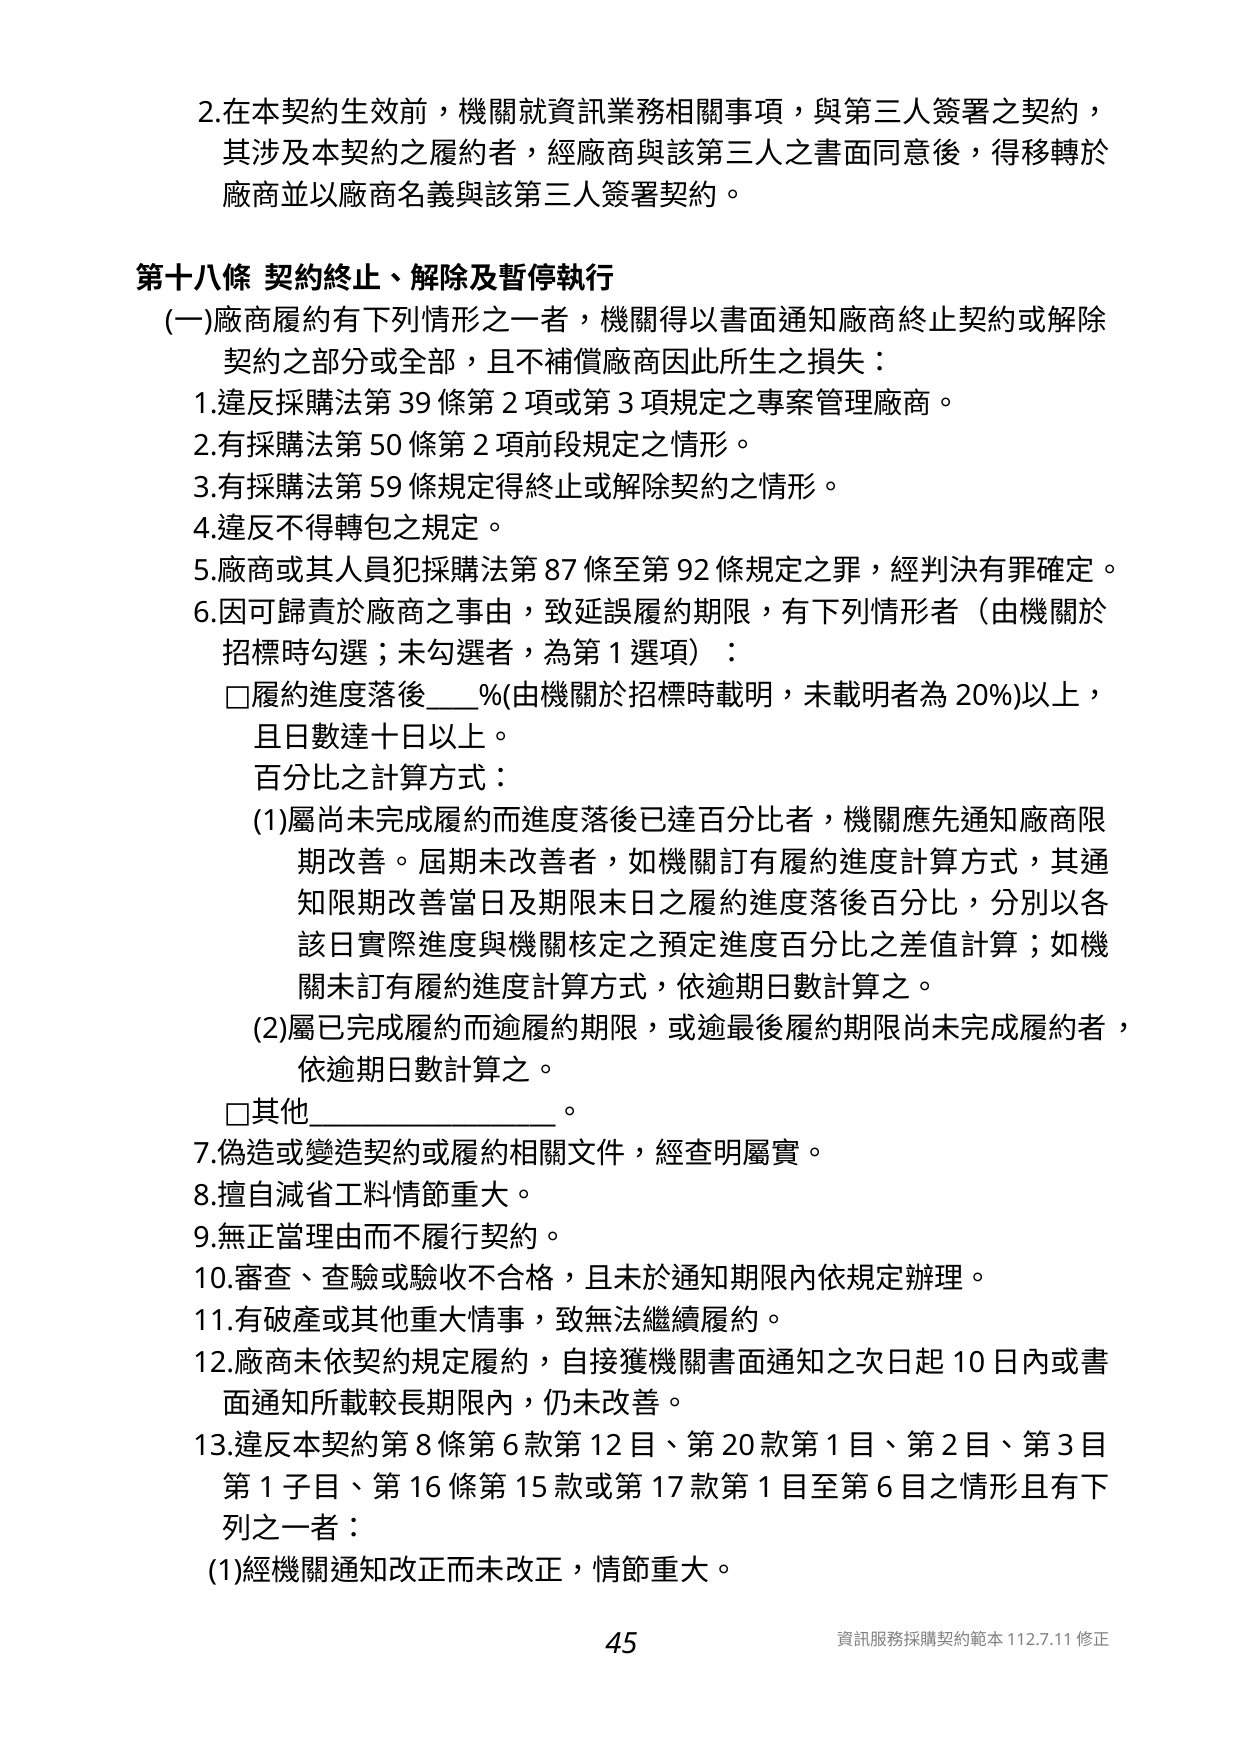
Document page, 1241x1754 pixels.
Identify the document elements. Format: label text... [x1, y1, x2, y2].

text (2)屬已完成履約而逾履約期限，或逾最後履約期限尚未完成履約者，依逾期日數計算之。 [253, 1005, 1109, 1089]
text 11.有破產或其他重大情事，致無法繼續履約。 [193, 1297, 1109, 1339]
text 百分比之計算方式： [253, 755, 1109, 797]
text □履約進度落後____%(由機關於招標時載明，未載明者為20%)以上，且日數達十日以上。 [223, 672, 1109, 755]
text (一)廠商履約有下列情形之一者，機關得以書面通知廠商終止契約或解除契約之部分或全部，且不補償廠商因此所生之損失： [164, 297, 1109, 380]
text (1)屬尚未完成履約而進度落後已達百分比者，機關應先通知廠商限期改善。屆期未改善者，如機關訂有履約進度計算方式，其通知限期改善當日及期限末日之履約進度落後百分比，分別以各該日實際進度與機關核定之預定進度百分比之差值計算；如機關未訂有履約進度計算方式，依逾期日數計算之。 [253, 797, 1109, 1005]
text 10.審查、查驗或驗收不合格，且未於通知期限內依規定辦理。 [193, 1255, 1109, 1297]
text 12.廠商未依契約規定履約，自接獲機關書面通知之次日起10日內或書面通知所載較長期限內，仍未改善。 [193, 1339, 1109, 1422]
text 8.擅自減省工料情節重大。 [193, 1172, 1109, 1214]
text 4.違反不得轉包之規定。 [193, 505, 1109, 547]
text 13.違反本契約第8條第6款第12目、第20款第1目、第2目、第3目第1子目、第16條第15款或第17款第1目至第6目之情形且有下列之一者： [193, 1422, 1109, 1547]
text 2.在本契約生效前，機關就資訊業務相關事項，與第三人簽署之契約，其涉及本契約之履約者，經廠商與該第三人之書面同意後，得移轉於廠商並以廠商名義與該第三人簽署契約。 [197, 89, 1109, 214]
text (1)經機關通知改正而未改正，情節重大。 [193, 1547, 1109, 1589]
text 7.偽造或變造契約或履約相關文件，經查明屬實。 [193, 1130, 1109, 1172]
text 9.無正當理由而不履行契約。 [193, 1214, 1109, 1255]
text 3.有採購法第59條規定得終止或解除契約之情形。 [193, 464, 1109, 505]
text 6.因可歸責於廠商之事由，致延誤履約期限，有下列情形者（由機關於招標時勾選；未勾選者，為第1選項）： [193, 589, 1109, 672]
text 5.廠商或其人員犯採購法第87條至第92條規定之罪，經判決有罪確定。 [193, 547, 1109, 589]
text □其他___________________。 [223, 1089, 1109, 1130]
text 1.違反採購法第39條第2項或第3項規定之專案管理廠商。 [193, 380, 1109, 422]
text 2.有採購法第50條第2項前段規定之情形。 [193, 422, 1109, 464]
text 第十八條 契約終止、解除及暫停執行 [135, 255, 1109, 297]
